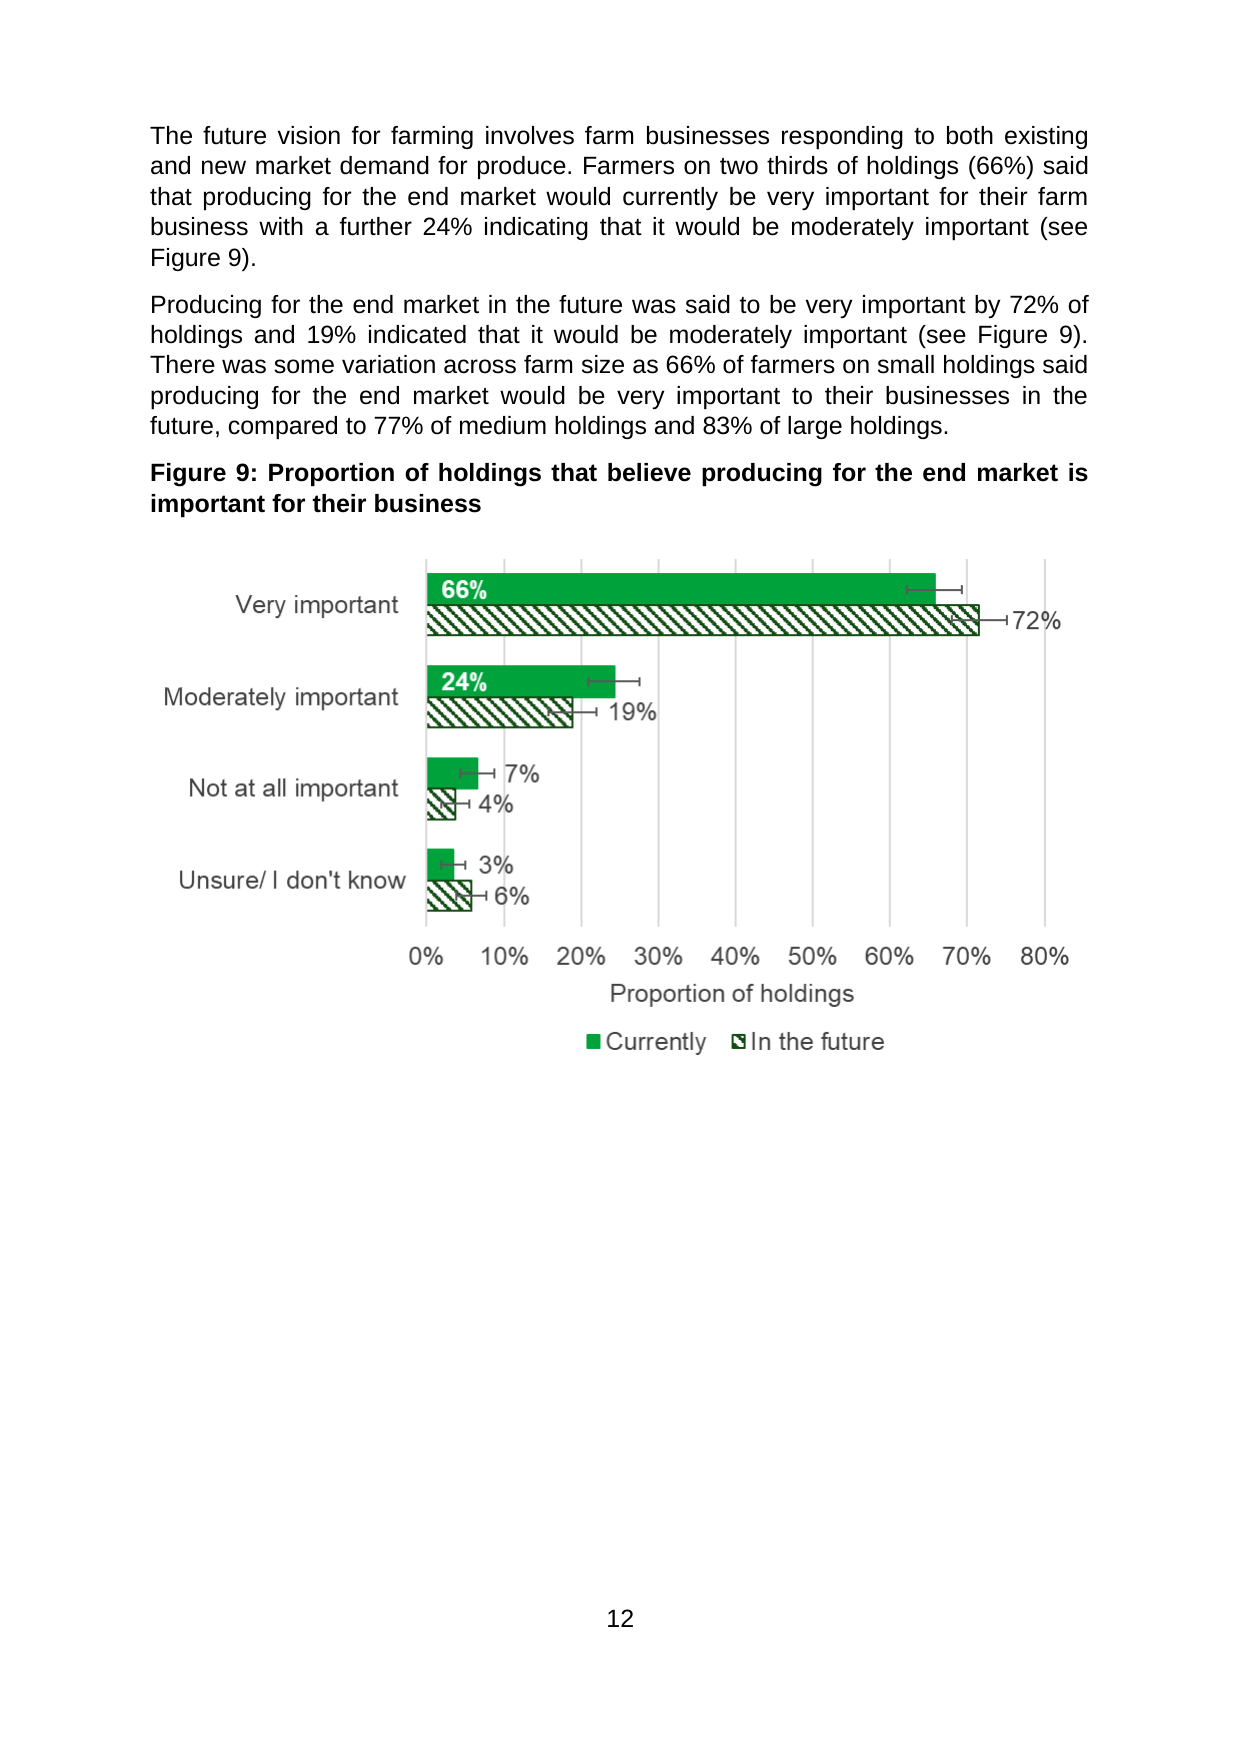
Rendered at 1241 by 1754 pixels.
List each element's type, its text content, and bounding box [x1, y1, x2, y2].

text The future vision for farming involves farm businesses responding to both existing and new market demand for produce. Farmers on two thirds of holdings (66%) said that producing for the end market would currently be very important for their farm business with a further 24% indicating that it would be moderately important (see Figure 9). [150, 121, 1090, 271]
text Figure 9: Proportion of holdings that believe producing for the end market is important for their business [150, 458, 1090, 517]
text Producing for the end market in the future was said to be very important by 72% of holdings and 19% indicated that it would be moderately important (see Figure 9). There was some variation across farm size as 66% of farmers on small holdings said producing for the end market would be very important to their businesses in the future, compared to 77% of medium holdings and 83% of large holdings. [150, 289, 1090, 440]
